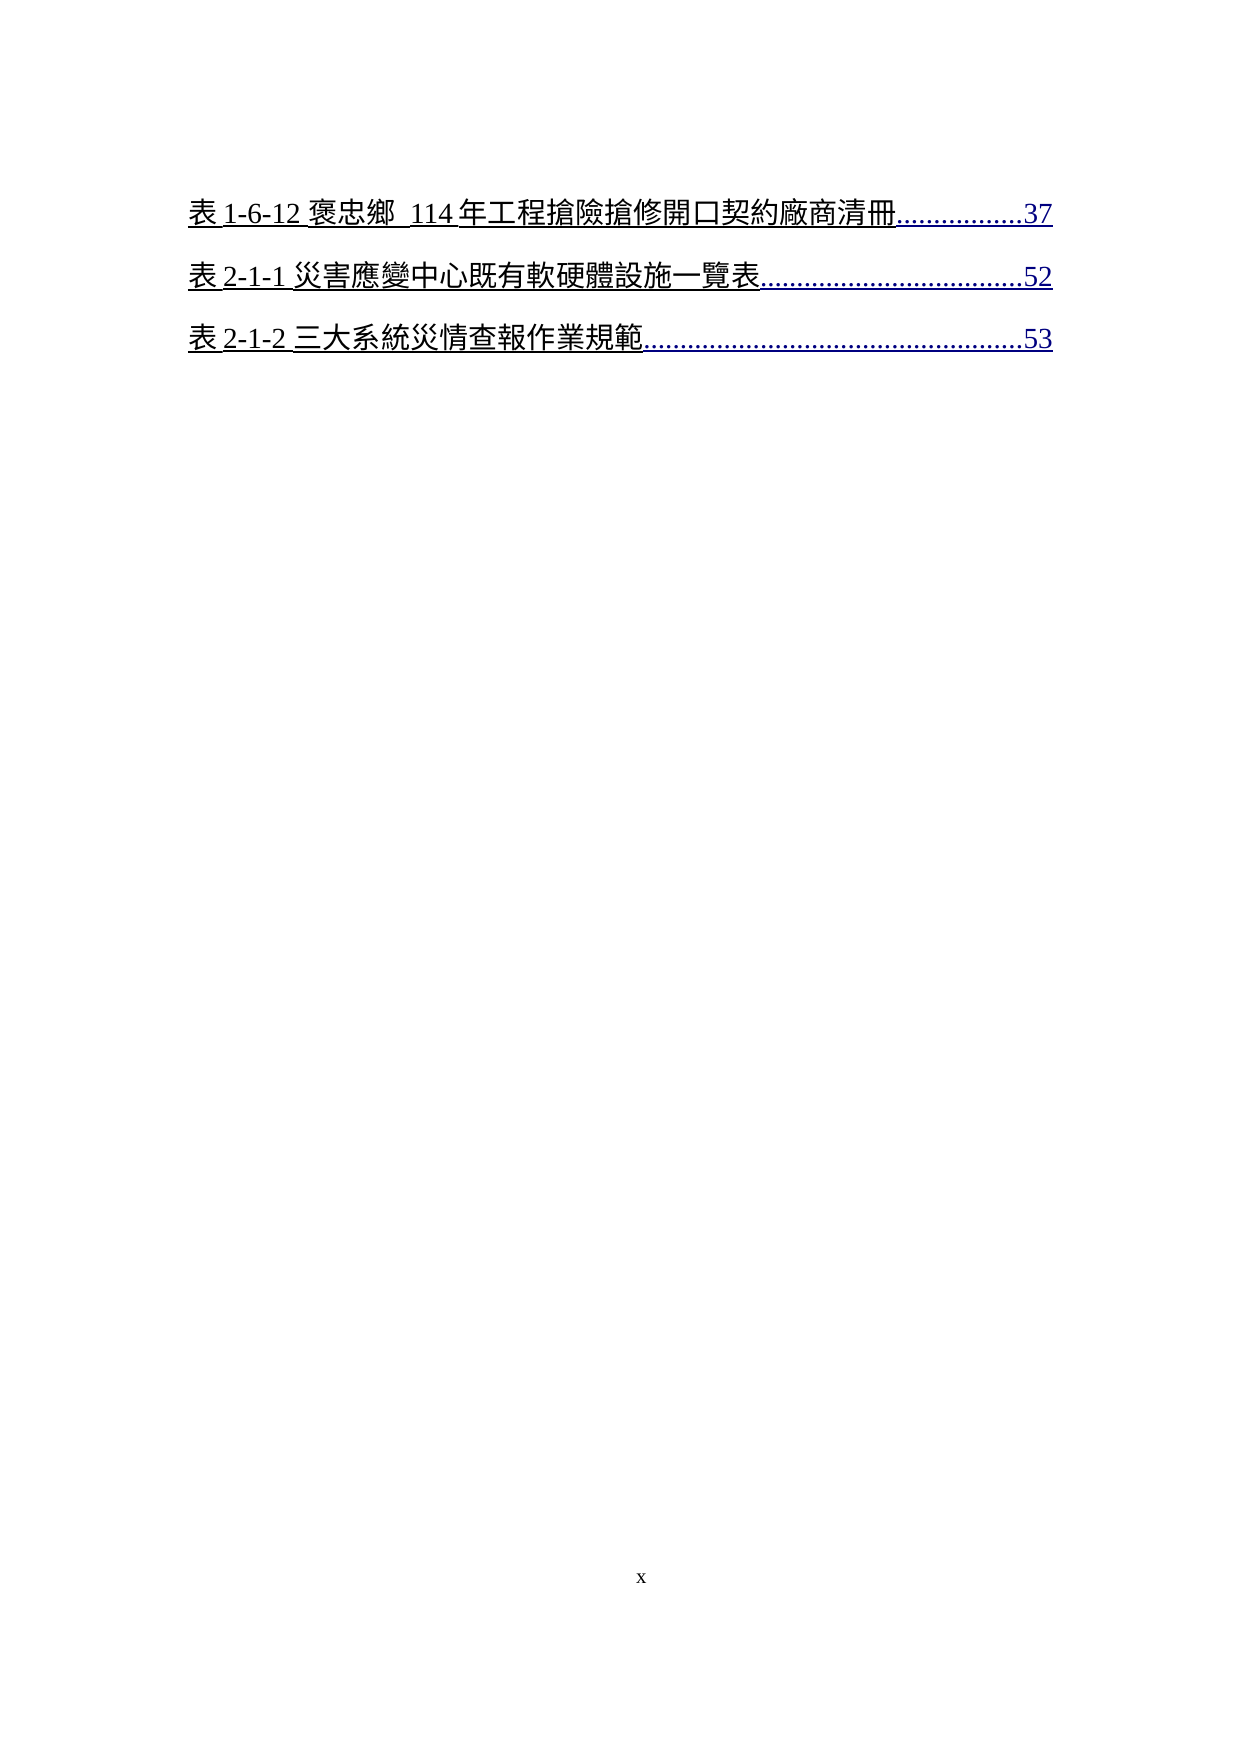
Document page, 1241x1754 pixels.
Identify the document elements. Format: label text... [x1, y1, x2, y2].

text 表1-6-12 褒忠鄉 114年工程搶險搶修開口契約廠商清冊 37 [188, 182, 1052, 226]
text [188, 227, 1052, 232]
text 表2-1-2 三大系統災情查報作業規範 53 [188, 307, 1052, 351]
text 表2-1-1 災害應變中心既有軟硬體設施一覽表 52 [188, 244, 1052, 289]
text [188, 352, 1052, 357]
text [188, 290, 1052, 294]
